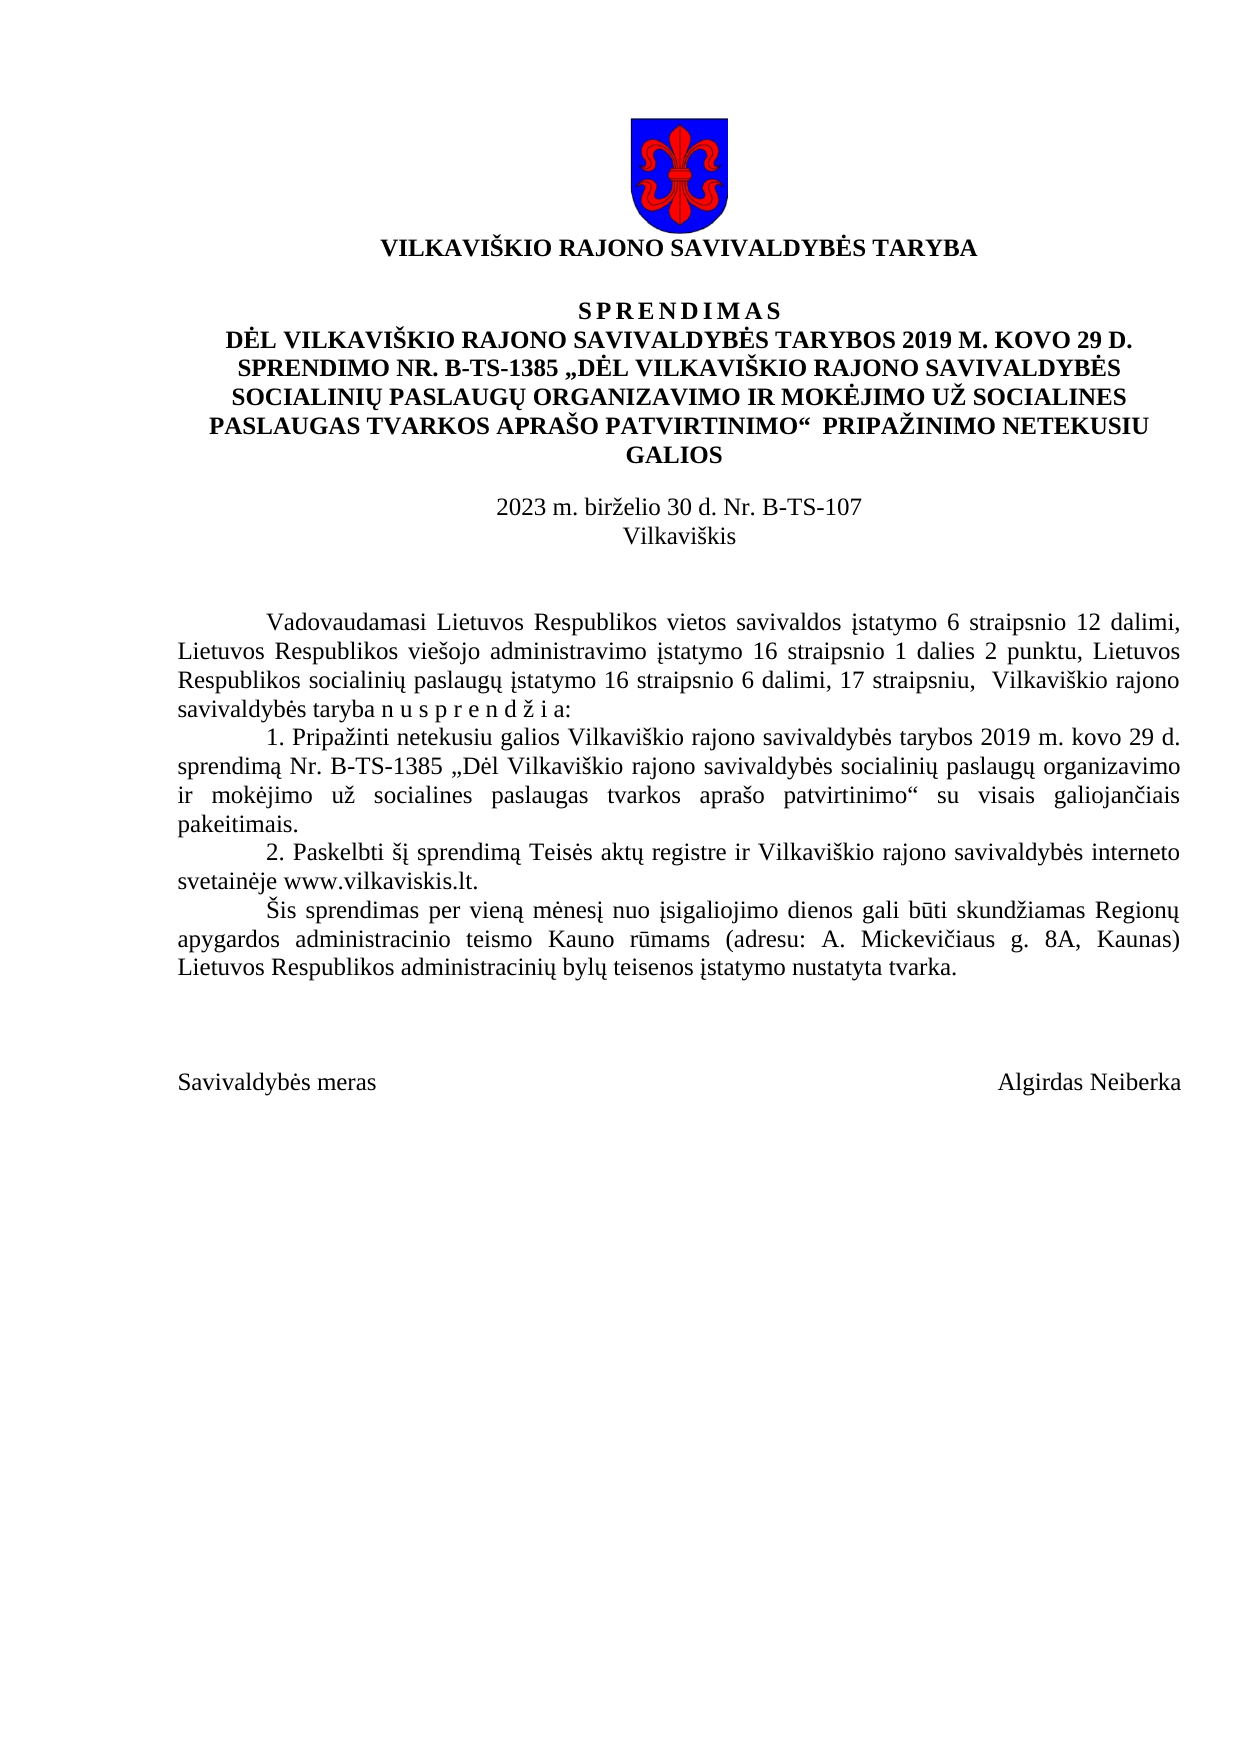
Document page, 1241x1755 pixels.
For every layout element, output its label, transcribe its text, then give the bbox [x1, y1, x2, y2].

text 1. Pripažinti netekusiu galios Vilkaviškio rajono savivaldybės tarybos 2019 m. kovo 29 d. sprendimą Nr. B-TS-1385 „Dėl Vilkaviškio rajono savivaldybės socialinių paslaugų organizavimo ir mokėjimo už socialines paslaugas tvarkos aprašo patvirtinimo“ su visais galiojančiais pakeitimais. [177, 722, 1181, 837]
text 2. Paskelbti šį sprendimą Teisės aktų registre ir Vilkaviškio rajono savivaldybės interneto svetainėje www.vilkaviskis.lt. [177, 837, 1181, 895]
text Vilkaviškis [177, 521, 1181, 550]
text Vadovaudamasi Lietuvos Respublikos vietos savivaldos įstatymo 6 straipsnio 12 dalimi, Lietuvos Respublikos viešojo administravimo įstatymo 16 straipsnio 1 dalies 2 punktu, Lietuvos Respublikos socialinių paslaugų įstatymo 16 straipsnio 6 dalimi, 17 straipsniu, Vilkaviškio rajono savivaldybės taryba n u s p r e n d ž i a: [177, 607, 1181, 722]
text Savivaldybės meras Algirdas Neiberka [177, 1067, 1181, 1096]
text DĖL VILKAVIŠKIO RAJONO SAVIVALDYBĖS TARYBOS 2019 M. KOVO 29 D. SPRENDIMO NR. B-TS-1385 „DĖL VILKAVIŠKIO RAJONO SAVIVALDYBĖS SOCIALINIŲ PASLAUGŲ ORGANIZAVIMO IR MOKĖJIMO UŽ SOCIALINES PASLAUGAS TVARKOS APRAŠO PATVIRTINIMO“ PRIPAŽINIMO NETEKUSIU GALIOS [177, 325, 1181, 468]
text 2023 m. birželio 30 d. Nr. B-TS-107 [177, 492, 1181, 521]
subtitle VILKAVIŠKIO RAJONO SAVIVALDYBĖS TARYBA [177, 233, 1181, 262]
text Šis sprendimas per vieną mėnesį nuo įsigaliojimo dienos gali būti skundžiamas Regionų apygardos administracinio teismo Kauno rūmams (adresu: A. Mickevičiaus g. 8A, Kaunas) Lietuvos Respublikos administracinių bylų teisenos įstatymo nustatyta tvarka. [177, 895, 1181, 981]
subtitle SpREndimas [177, 296, 1181, 325]
